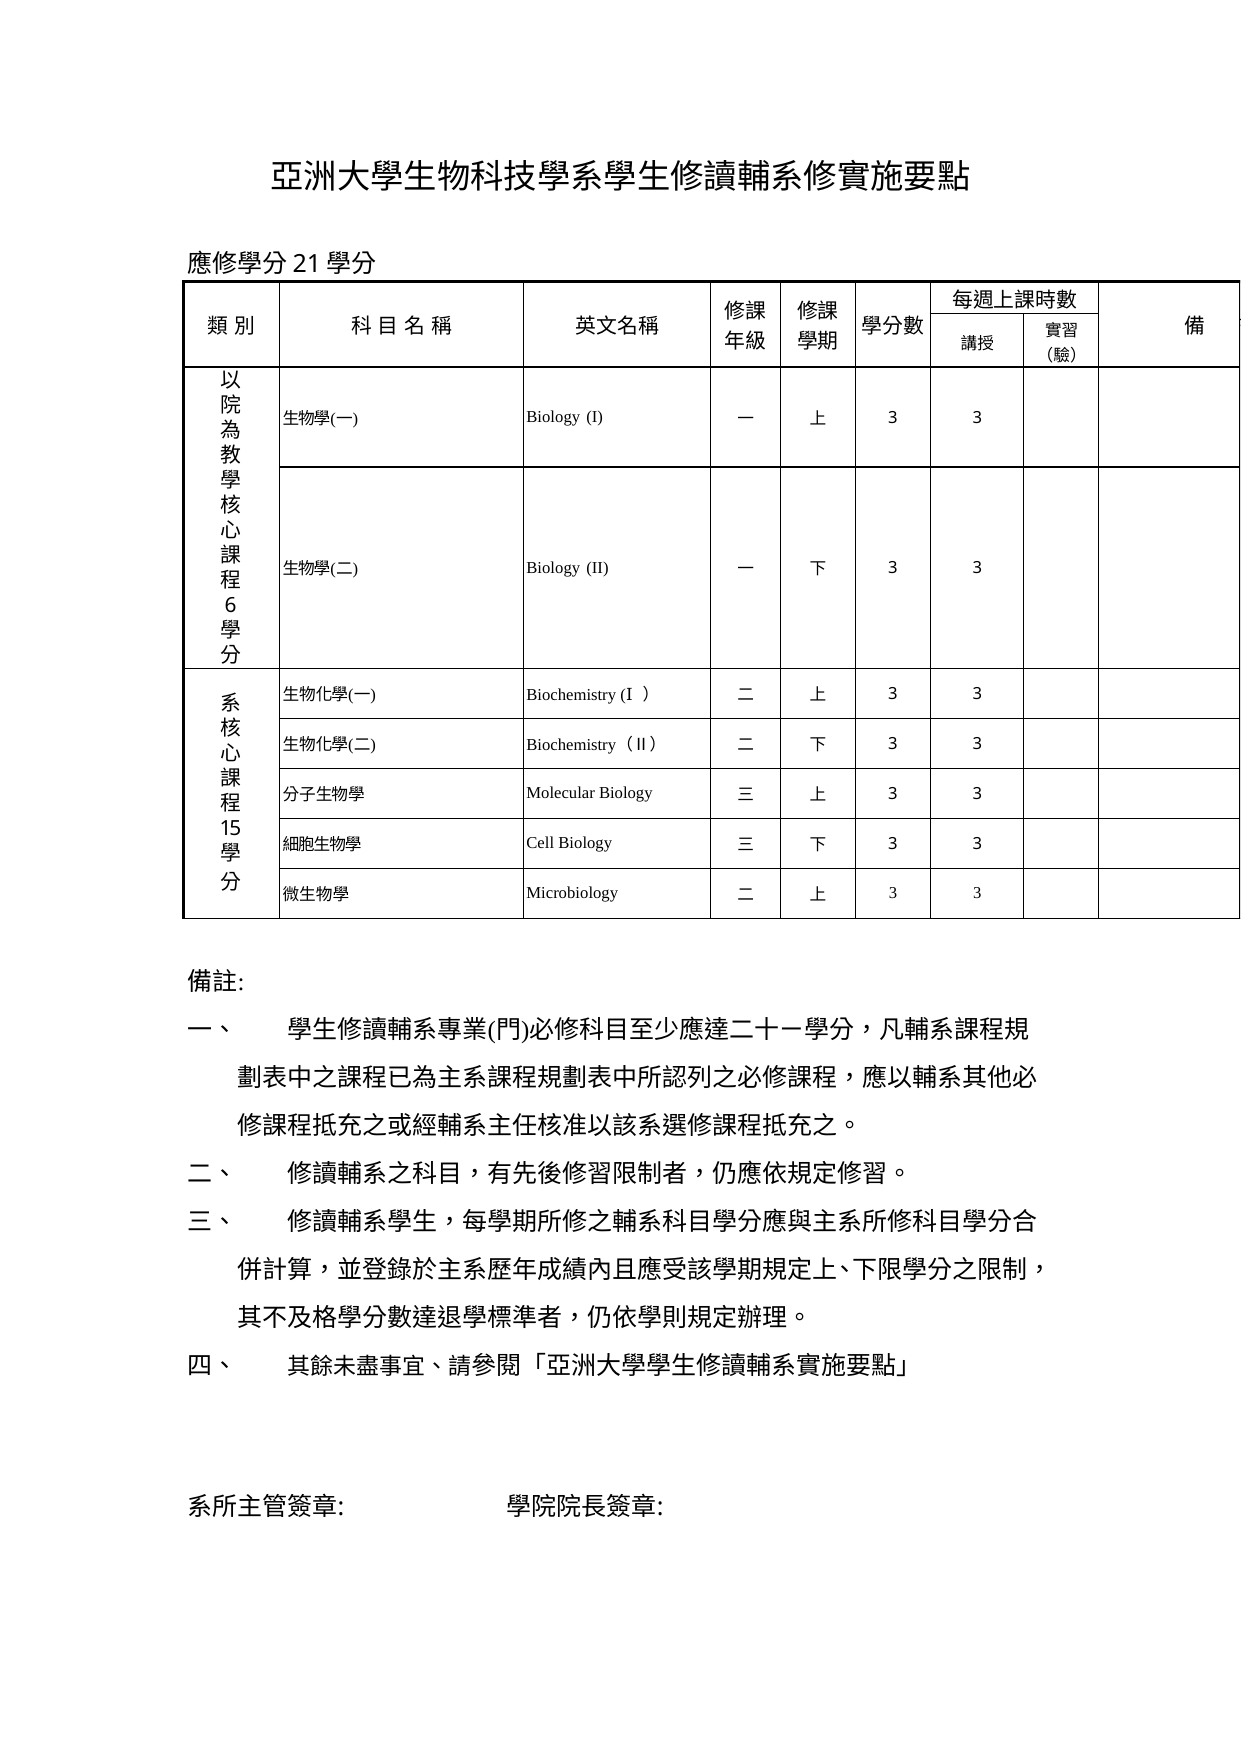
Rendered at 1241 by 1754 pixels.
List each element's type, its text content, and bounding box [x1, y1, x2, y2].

table_header 修課 學期 [781, 283, 855, 366]
table_header 學分數 [856, 283, 930, 366]
table_cell 3 [856, 368, 930, 466]
table_header 英文名稱 [524, 283, 710, 366]
table_header 科 目 名 稱 [280, 283, 523, 366]
table_cell Microbiology [524, 869, 710, 917]
table_cell 3 [931, 869, 1023, 917]
list 其餘未盡事宜、請參閱「亞洲大學學生修讀輔系實施要點」 [187, 1336, 1053, 1384]
table_header 類 別 [185, 283, 279, 366]
text 應修學分21學分 [187, 244, 1000, 280]
table_cell [1024, 769, 1098, 817]
table_cell 3 [931, 819, 1023, 867]
table_cell 3 [856, 819, 930, 867]
table_cell 上 [781, 368, 855, 466]
table_cell 二 [711, 669, 780, 717]
table_cell 上 [781, 869, 855, 917]
table_cell [1024, 719, 1098, 767]
table_cell 3 [856, 468, 930, 667]
table_cell 上 [781, 669, 855, 717]
table_cell 生物化學(一) [280, 669, 523, 717]
table_cell [1024, 468, 1098, 667]
table_cell 三 [711, 819, 780, 867]
table_cell 生物化學(二) [280, 719, 523, 767]
list 修讀輔系之科目，有先後修習限制者，仍應依規定修習。 [187, 1144, 1053, 1192]
table_cell Biology (I) [524, 368, 710, 466]
table_cell Cell Biology [524, 819, 710, 867]
table_cell [1099, 769, 1239, 817]
table_cell 3 [856, 669, 930, 717]
table_cell [1099, 669, 1239, 717]
table_cell 生物學(二) [280, 468, 523, 667]
table_cell 下 [781, 819, 855, 867]
table_cell Biology (II) [524, 468, 710, 667]
table_header 修課 年級 [711, 283, 780, 366]
text 系所主管簽章: 學院院長簽章: [187, 1487, 1053, 1523]
table_cell Molecular Biology [524, 769, 710, 817]
table_header 備 註 [1099, 283, 1239, 366]
table_cell 3 [856, 869, 930, 917]
table_cell 實習（驗） [1024, 314, 1098, 366]
table_cell 三 [711, 769, 780, 817]
text 備註: [187, 952, 1053, 1000]
table_cell Biochemistry (Ⅰ） [524, 669, 710, 717]
table_cell 細胞生物學 [280, 819, 523, 867]
table_cell Biochemistry（Ⅱ） [524, 719, 710, 767]
table_cell 下 [781, 719, 855, 767]
table_cell [1099, 368, 1239, 466]
table_cell 3 [856, 769, 930, 817]
table_cell [1099, 819, 1239, 867]
table_cell [1024, 869, 1098, 917]
table_cell 以 院 為 教 學 核 心 課 程 6 學 分 [185, 368, 279, 667]
table_cell 3 [931, 468, 1023, 667]
table_cell 上 [781, 769, 855, 817]
table_cell 3 [931, 719, 1023, 767]
table_cell 講授 [931, 314, 1023, 366]
table_cell [1099, 869, 1239, 917]
table_cell 3 [931, 769, 1023, 817]
table_cell 系 核 心 課 程 15 學 分 [185, 669, 279, 917]
table_cell 二 [711, 719, 780, 767]
table_cell [1024, 819, 1098, 867]
table_cell [1099, 468, 1239, 667]
table_header 每週上課時數 [931, 283, 1098, 313]
table_cell 生物學(一) [280, 368, 523, 466]
table_cell 下 [781, 468, 855, 667]
table_cell [1099, 719, 1239, 767]
table_cell 二 [711, 869, 780, 917]
table_cell 微生物學 [280, 869, 523, 917]
list 修讀輔系學生，每學期所修之輔系科目學分應與主系所修科目學分合併計算，並登錄於主系歷年成績內且應受該學期規定上、下限學分之限制，其不及格學分數達退學標準者，仍依學則規定辦理。 [187, 1192, 1053, 1336]
table_cell 分子生物學 [280, 769, 523, 817]
text 亞洲大學生物科技學系學生修讀輔系修實施要點 [187, 150, 1053, 198]
table_cell [1024, 669, 1098, 717]
table_cell 3 [931, 368, 1023, 466]
table_cell 一 [711, 468, 780, 667]
table_cell 一 [711, 368, 780, 466]
table_cell [1024, 368, 1098, 466]
table_cell 3 [931, 669, 1023, 717]
list 學生修讀輔系專業(門)必修科目至少應達二十ㄧ學分，凡輔系課程規劃表中之課程已為主系課程規劃表中所認列之必修課程，應以輔系其他必修課程抵充之或經輔系主任核准以該系選修課程抵充之。 [187, 1000, 1053, 1144]
table_cell 3 [856, 719, 930, 767]
